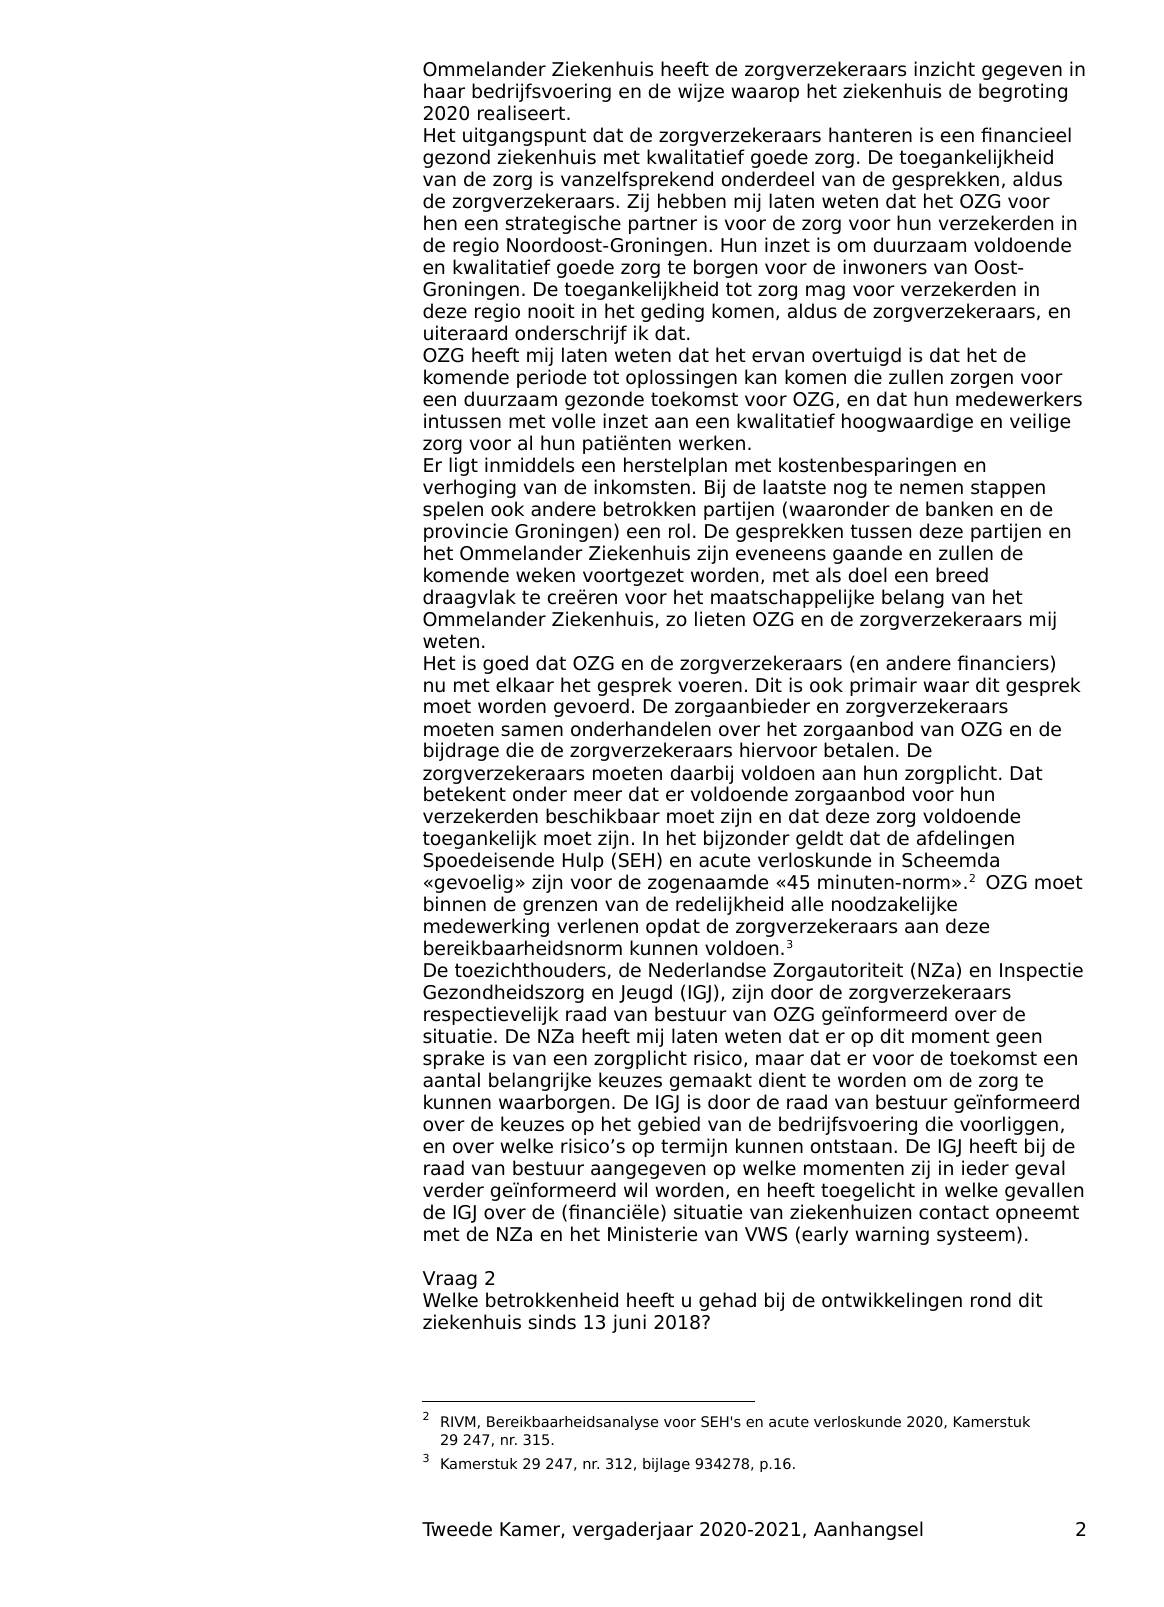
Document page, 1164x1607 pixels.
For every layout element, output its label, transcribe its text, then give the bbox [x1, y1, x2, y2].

text De toezichthouders, de Nederlandse Zorgautoriteit (NZa) en Inspectie Gezondheidszorg en Jeugd (IGJ), zijn door de zorgverzekeraars respectievelijk raad van bestuur van OZG geïnformeerd over de situatie. De NZa heeft mij laten weten dat er op dit moment geen sprake is van een zorgplicht risico, maar dat er voor de toekomst een aantal belangrijke keuzes gemaakt dient te worden om de zorg te kunnen waarborgen. De IGJ is door de raad van bestuur geïnformeerd over de keuzes op het gebied van de bedrijfsvoering die voorliggen, en over welke risico’s op termijn kunnen ontstaan. De IGJ heeft bij de raad van bestuur aangegeven op welke momenten zij in ieder geval verder geïnformeerd wil worden, en heeft toegelicht in welke gevallen de IGJ over de (financiële) situatie van ziekenhuizen contact opneemt met de NZa en het Ministerie van VWS (early warning systeem). [422, 960, 1087, 1246]
text OZG heeft mij laten weten dat het ervan overtuigd is dat het de komende periode tot oplossingen kan komen die zullen zorgen voor een duurzaam gezonde toekomst voor OZG, en dat hun medewerkers intussen met volle inzet aan een kwalitatief hoogwaardige en veilige zorg voor al hun patiënten werken. [422, 345, 1087, 455]
text Er ligt inmiddels een herstelplan met kostenbesparingen en verhoging van de inkomsten. Bij de laatste nog te nemen stappen spelen ook andere betrokken partijen (waaronder de banken en de provincie Groningen) een rol. De gesprekken tussen deze partijen en het Ommelander Ziekenhuis zijn eveneens gaande en zullen de komende weken voortgezet worden, met als doel een breed draagvlak te creëren voor het maatschappelijke belang van het Ommelander Ziekenhuis, zo lieten OZG en de zorgverzekeraars mij weten. [422, 455, 1087, 652]
text Welke betrokkenheid heeft u gehad bij de ontwikkelingen rond dit ziekenhuis sinds 13 juni 2018? [422, 1290, 1087, 1334]
text Kamerstuk 29 247, nr. 312, bijlage 934278, p.16. [422, 1452, 1087, 1474]
text Het is goed dat OZG en de zorgverzekeraars (en andere financiers) nu met elkaar het gesprek voeren. Dit is ook primair waar dit gesprek moet worden gevoerd. De zorgaanbieder en zorgverzekeraars moeten samen onderhandelen over het zorgaanbod van OZG en de bijdrage die de zorgverzekeraars hiervoor betalen. De zorgverzekeraars moeten daarbij voldoen aan hun zorgplicht. Dat betekent onder meer dat er voldoende zorgaanbod voor hun verzekerden beschikbaar moet zijn en dat deze zorg voldoende toegankelijk moet zijn. In het bijzonder geldt dat de afdelingen Spoedeisende Hulp (SEH) en acute verloskunde in Scheemda «gevoelig» zijn voor de zogenaamde «45 minuten-norm». OZG moet binnen de grenzen van de redelijkheid alle noodzakelijke medewerking verlenen opdat de zorgverzekeraars aan deze bereikbaarheidsnorm kunnen voldoen. [422, 652, 1087, 960]
text Ommelander Ziekenhuis heeft de zorgverzekeraars inzicht gegeven in haar bedrijfsvoering en de wijze waarop het ziekenhuis de begroting 2020 realiseert. [422, 59, 1087, 125]
text RIVM, Bereikbaarheidsanalyse voor SEH's en acute verloskunde 2020, Kamerstuk 29 247, nr. 315. [422, 1410, 1087, 1449]
text Het uitgangspunt dat de zorgverzekeraars hanteren is een financieel gezond ziekenhuis met kwalitatief goede zorg. De toegankelijkheid van de zorg is vanzelfsprekend onderdeel van de gesprekken, aldus de zorgverzekeraars. Zij hebben mij laten weten dat het OZG voor hen een strategische partner is voor de zorg voor hun verzekerden in de regio Noordoost-Groningen. Hun inzet is om duurzaam voldoende en kwalitatief goede zorg te borgen voor de inwoners van Oost-Groningen. De toegankelijkheid tot zorg mag voor verzekerden in deze regio nooit in het geding komen, aldus de zorgverzekeraars, en uiteraard onderschrijf ik dat. [422, 125, 1087, 345]
text Vraag 2 [422, 1268, 1087, 1290]
